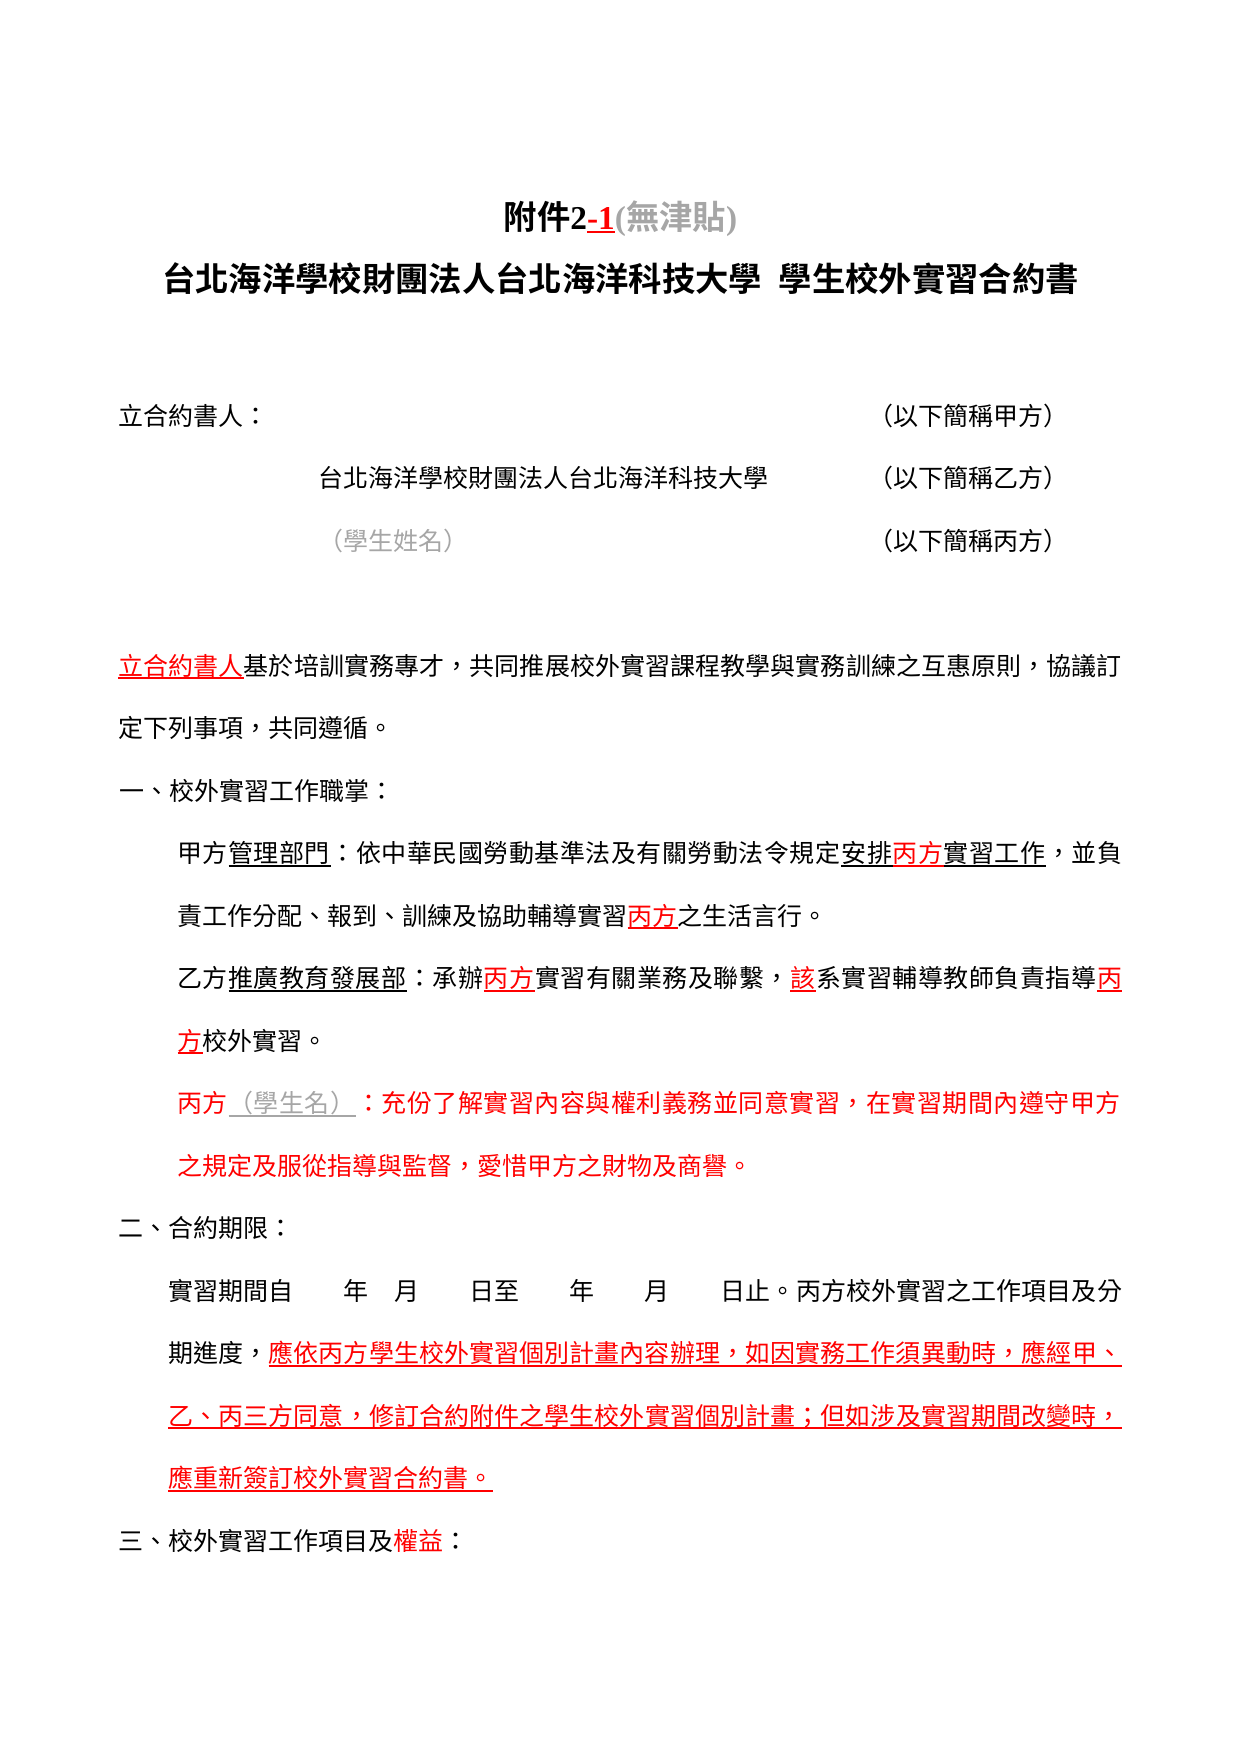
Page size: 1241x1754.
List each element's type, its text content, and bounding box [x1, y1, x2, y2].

text 一、校外實習工作職掌： [119, 748, 1122, 810]
text 乙方推廣教育發展部：承辦丙方實習有關業務及聯繫，該系實習輔導教師負責指導丙方校外實習。 [177, 935, 1122, 1060]
text （學生姓名） （以下簡稱丙方） [318, 498, 1122, 560]
text 丙方（學生名）：充份了解實習內容與權利義務並同意實習，在實習期間內遵守甲方之規定及服從指導與監督，愛惜甲方之財物及商譽。 [177, 1060, 1122, 1185]
text 三、校外實習工作項目及權益： [118, 1498, 1122, 1560]
text 立合約書人： （以下簡稱甲方） [118, 373, 1122, 435]
text 附件2-1(無津貼) [118, 173, 1122, 235]
text 台北海洋學校財團法人台北海洋科技大學 學生校外實習合約書 [118, 235, 1122, 298]
text 甲方管理部門：依中華民國勞動基準法及有關勞動法令規定安排丙方實習工作，並負責工作分配、報到、訓練及協助輔導實習丙方之生活言行。 [177, 810, 1122, 935]
text 二、合約期限： [118, 1185, 1122, 1248]
text 實習期間自 年 月 日至 年 月 日止。丙方校外實習之工作項目及分期進度，應依丙方學生校外實習個別計畫內容辦理，如因實務工作須異動時，應經甲、乙、丙三方同意，修訂合約附件之學生校外實習個別計畫；但如涉及實習期間改變時， [168, 1248, 1122, 1427]
text 立合約書人基於培訓實務專才，共同推展校外實習課程教學與實務訓練之互惠原則，協議訂定下列事項，共同遵循。 [118, 623, 1122, 748]
text 台北海洋學校財團法人台北海洋科技大學 （以下簡稱乙方） [268, 435, 1122, 498]
text 應重新簽訂校外實習合約書。 [168, 1429, 1122, 1498]
